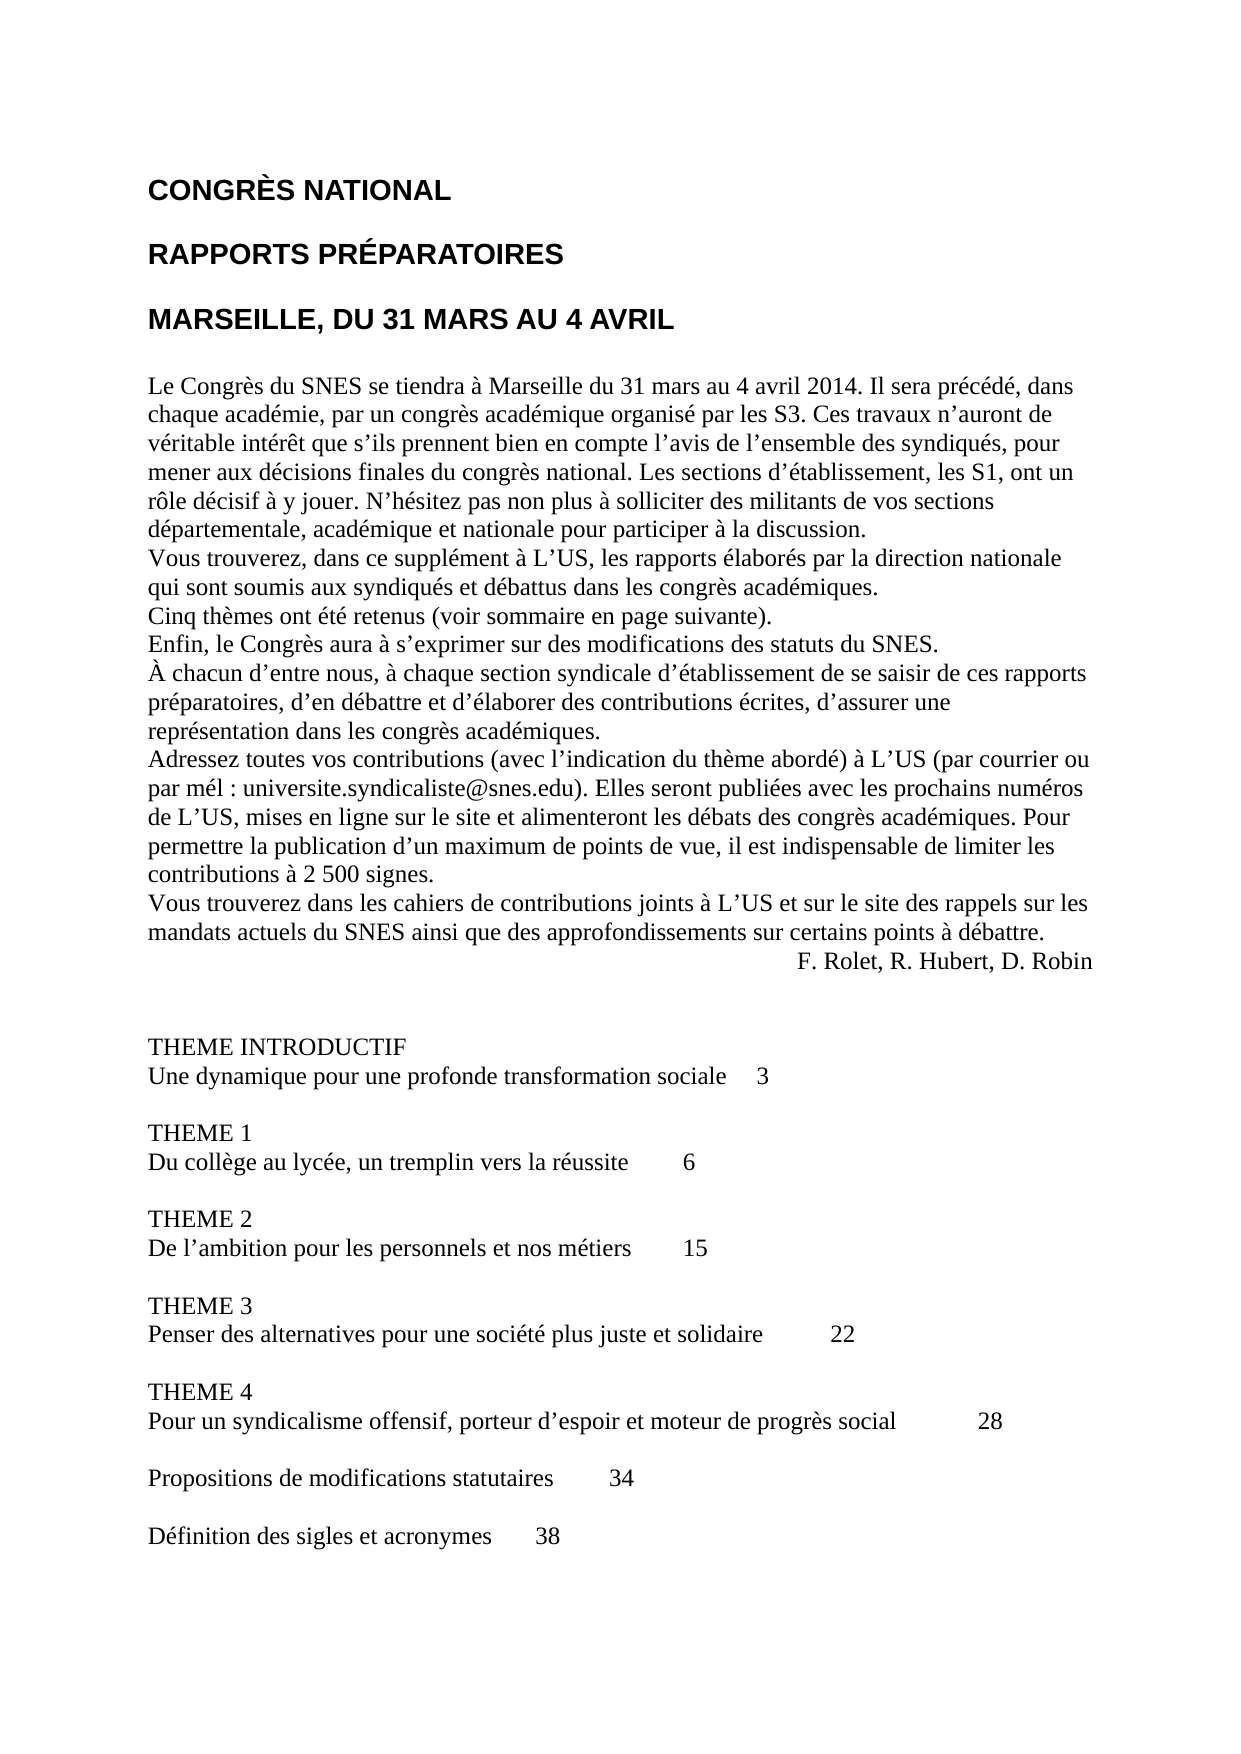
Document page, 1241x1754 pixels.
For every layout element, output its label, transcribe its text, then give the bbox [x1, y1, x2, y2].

text Penser des alternatives pour une société plus juste et solidaire 22 [148, 1319, 1092, 1348]
subtitle MARSEILLE, DU 31 MARS AU 4 AVRIL [148, 302, 1092, 336]
text THEME INTRODUCTIF [148, 1032, 1092, 1061]
text THEME 2 [148, 1204, 1092, 1233]
subtitle CONGRÈS NATIONAL [148, 173, 1092, 206]
text Pour un syndicalisme offensif, porteur d’espoir et moteur de progrès social 28 [148, 1406, 1092, 1434]
text F. Rolet, R. Hubert, D. Robin [148, 946, 1092, 974]
text THEME 3 [148, 1291, 1092, 1319]
text THEME 1 [148, 1118, 1092, 1147]
text Enfin, le Congrès aura à s’exprimer sur des modifications des statuts du SNES. [148, 629, 1092, 658]
subtitle RAPPORTS PRÉPARATOIRES [148, 237, 1092, 271]
text Vous trouverez, dans ce supplément à L’US, les rapports élaborés par la direction nationale qui sont soumis aux syndiqués et débattus dans les congrès académiques. [148, 543, 1092, 601]
text Du collège au lycée, un tremplin vers la réussite 6 [148, 1147, 1092, 1176]
text Vous trouverez dans les cahiers de contributions joints à L’US et sur le site des rappels sur les mandats actuels du SNES ainsi que des approfondissements sur certains points à débattre. [148, 888, 1092, 946]
text À chacun d’entre nous, à chaque section syndicale d’établissement de se saisir de ces rapports préparatoires, d’en débattre et d’élaborer des contributions écrites, d’assurer une représentation dans les congrès académiques. [148, 658, 1092, 744]
text Une dynamique pour une profonde transformation sociale 3 [148, 1061, 1092, 1089]
text Définition des sigles et acronymes 38 [148, 1521, 1092, 1549]
text Adressez toutes vos contributions (avec l’indication du thème abordé) à L’US (par courrier ou par mél : universite.syndicaliste@snes.edu). Elles seront publiées avec les prochains numéros de L’US, mises en ligne sur le site et alimenteront les débats des congrès académiques. Pour permettre la publication d’un maximum de points de vue, il est indispensable de limiter les contributions à 2 500 signes. [148, 744, 1092, 888]
text THEME 4 [148, 1377, 1092, 1406]
text Propositions de modifications statutaires 34 [148, 1463, 1092, 1492]
text Le Congrès du SNES se tiendra à Marseille du 31 mars au 4 avril 2014. Il sera précédé, dans chaque académie, par un congrès académique organisé par les S3. Ces travaux n’auront de véritable intérêt que s’ils prennent bien en compte l’avis de l’ensemble des syndiqués, pour mener aux décisions finales du congrès national. Les sections d’établissement, les S1, ont un rôle décisif à y jouer. N’hésitez pas non plus à solliciter des militants de vos sections départementale, académique et nationale pour participer à la discussion. [148, 371, 1092, 543]
text De l’ambition pour les personnels et nos métiers 15 [148, 1233, 1092, 1262]
text Cinq thèmes ont été retenus (voir sommaire en page suivante). [148, 601, 1092, 629]
